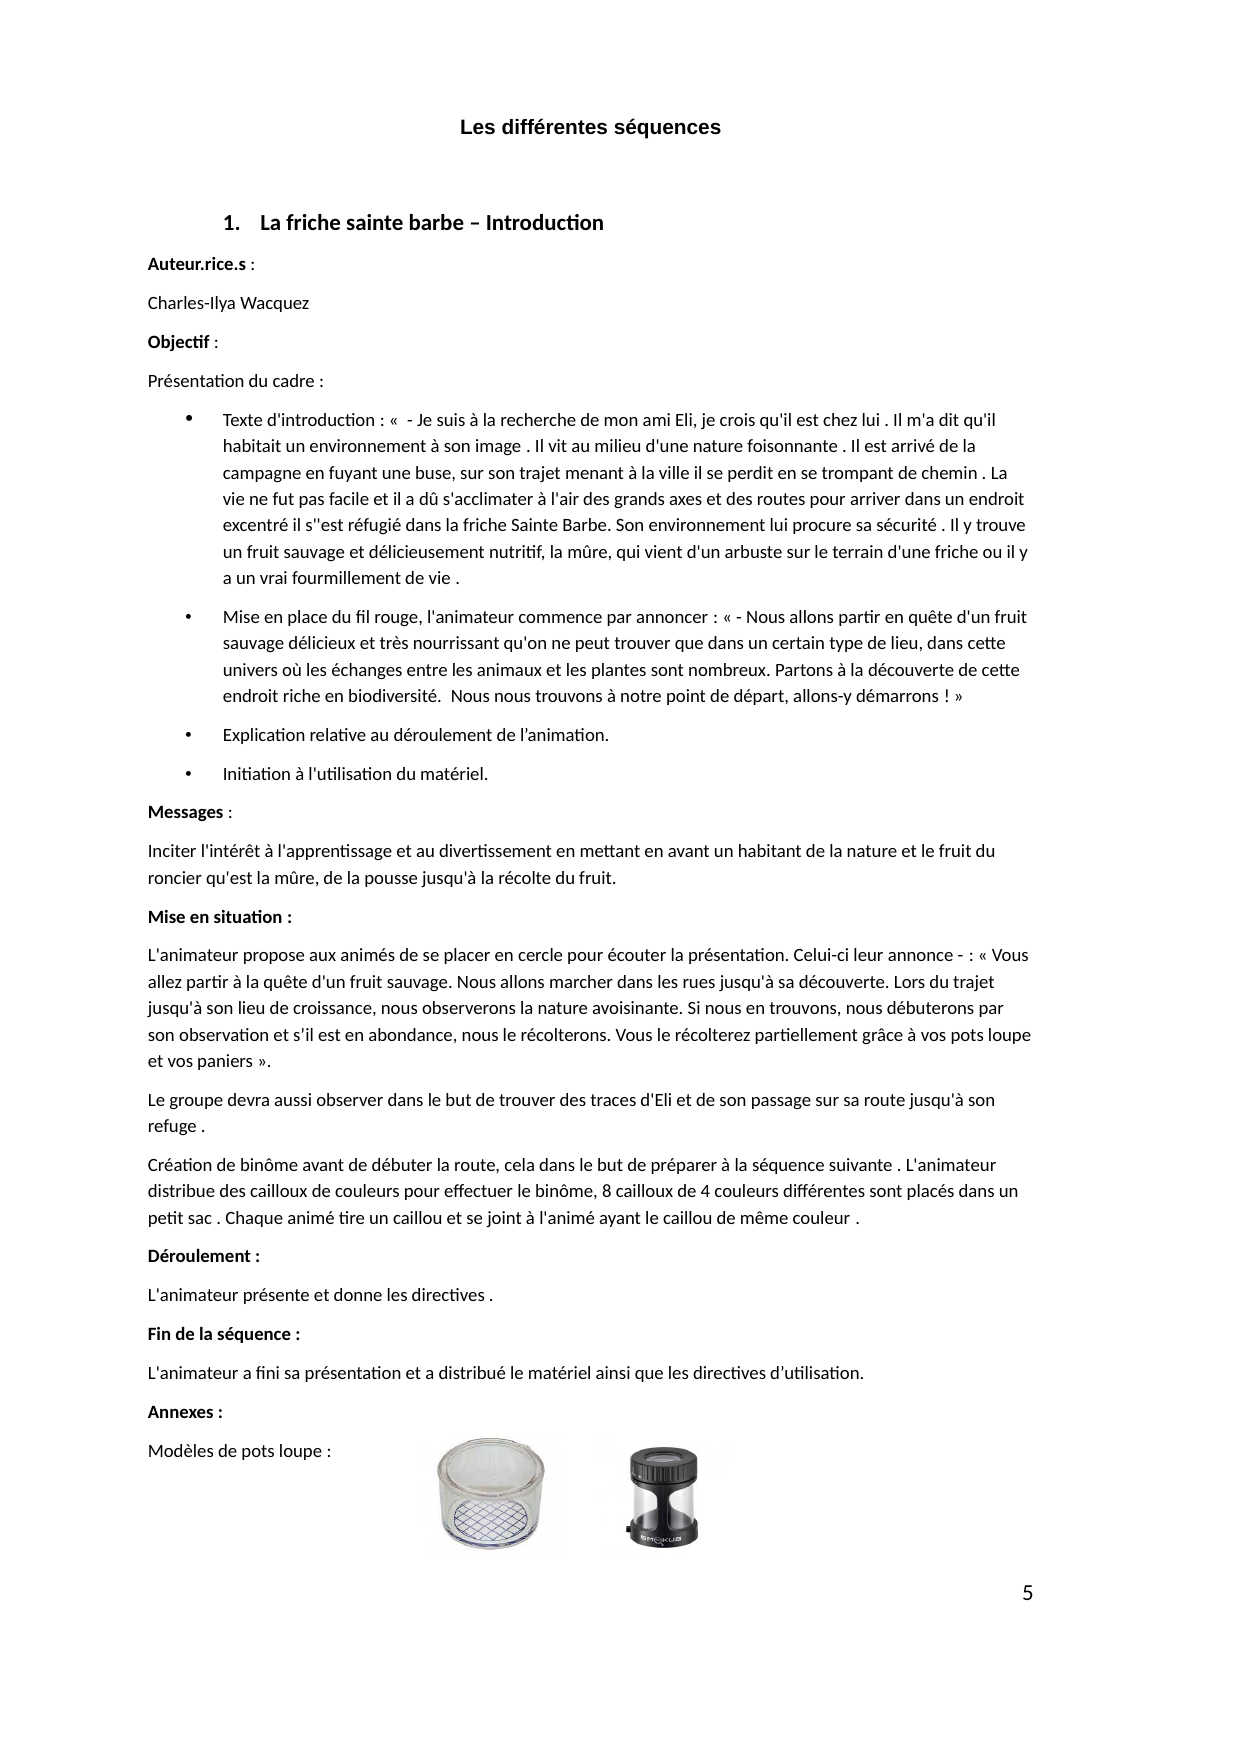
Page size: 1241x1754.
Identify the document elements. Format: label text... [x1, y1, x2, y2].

list Initiation à l'utilisation du matériel. [185, 762, 1033, 785]
picture [417, 1431, 564, 1555]
text Objectif : [148, 330, 1033, 353]
text Fin de la séquence : [148, 1322, 1033, 1345]
text Messages : [148, 801, 1033, 824]
list Mise en place du fil rouge, l'animateur commence par annoncer : « - Nous allons partir en quête d'un fruit sauvage délicieux et très nourrissant qu'on ne peut trouver que dans un certain type de lieu, dans cette univers où les échanges entre les animaux et les plantes sont nombreux. Partons à la découverte de cette endroit riche en biodiversité. Nous nous trouvons à notre point de départ, allons-y démarrons ! » [185, 605, 1033, 707]
text Les différentes séquences [148, 115, 1033, 139]
text Création de binôme avant de débuter la route, cela dans le but de préparer à la séquence suivante . L'animateur distribue des cailloux de couleurs pour effectuer le binôme, 8 cailloux de 4 couleurs différentes sont placés dans un petit sac . Chaque animé tire un caillou et se joint à l'animé ayant le caillou de même couleur . [148, 1153, 1033, 1229]
text L'animateur présente et donne les directives . [148, 1283, 1033, 1306]
list Explication relative au déroulement de l’animation. [185, 723, 1033, 746]
text Charles-Ilya Wacquez [148, 291, 1033, 314]
text Déroulement : [148, 1245, 1033, 1268]
list Texte d'introduction : « - Je suis à la recherche de mon ami Eli, je crois qu'il est chez lui . Il m'a dit qu'il habitait un environnement à son image . Il vit au milieu d'une nature foisonnante . Il est arrivé de la campagne en fuyant une buse, sur son trajet menant à la ville il se perdit en se trompant de chemin . La vie ne fut pas facile et il a dû s'acclimater à l'air des grands axes et des routes pour arriver dans un endroit excentré il s''est réfugié dans la friche Sainte Barbe. Son environnement lui procure sa sécurité . Il y trouve un fruit sauvage et délicieusement nutritif, la mûre, qui vient d'un arbuste sur le terrain d'une friche ou il y a un vrai fourmillement de vie . [185, 408, 1033, 589]
text Modèles de pots loupe : [148, 1439, 417, 1462]
text Le groupe devra aussi observer dans le but de trouver des traces d'Eli et de son passage sur sa route jusqu'à son refuge . [148, 1088, 1033, 1137]
text Présentation du cadre : [148, 369, 1033, 392]
text [564, 1439, 591, 1462]
text Mise en situation : [148, 905, 1033, 928]
text Inciter l'intérêt à l'apprentissage et au divertissement en mettant en avant un habitant de la nature et le fruit du roncier qu'est la mûre, de la pousse jusqu'à la récolte du fruit. [148, 839, 1033, 889]
text [733, 1439, 1033, 1462]
subtitle La friche sainte barbe – Introduction [223, 208, 1033, 236]
text Auteur.rice.s : [148, 252, 1033, 275]
text Annexes : [148, 1400, 1033, 1423]
text L'animateur a fini sa présentation et a distribué le matériel ainsi que les directives d’utilisation. [148, 1361, 1033, 1384]
text L'animateur propose aux animés de se placer en cercle pour écouter la présentation. Celui-ci leur annonce - : « Vous allez partir à la quête d'un fruit sauvage. Nous allons marcher dans les rues jusqu'à sa découverte. Lors du trajet jusqu'à son lieu de croissance, nous observerons la nature avoisinante. Si nous en trouvons, nous débuterons par son observation et s’il est en abondance, nous le récolterons. Vous le récolterez partiellement grâce à vos pots loupe et vos paniers ». [148, 944, 1033, 1072]
picture [591, 1436, 733, 1557]
